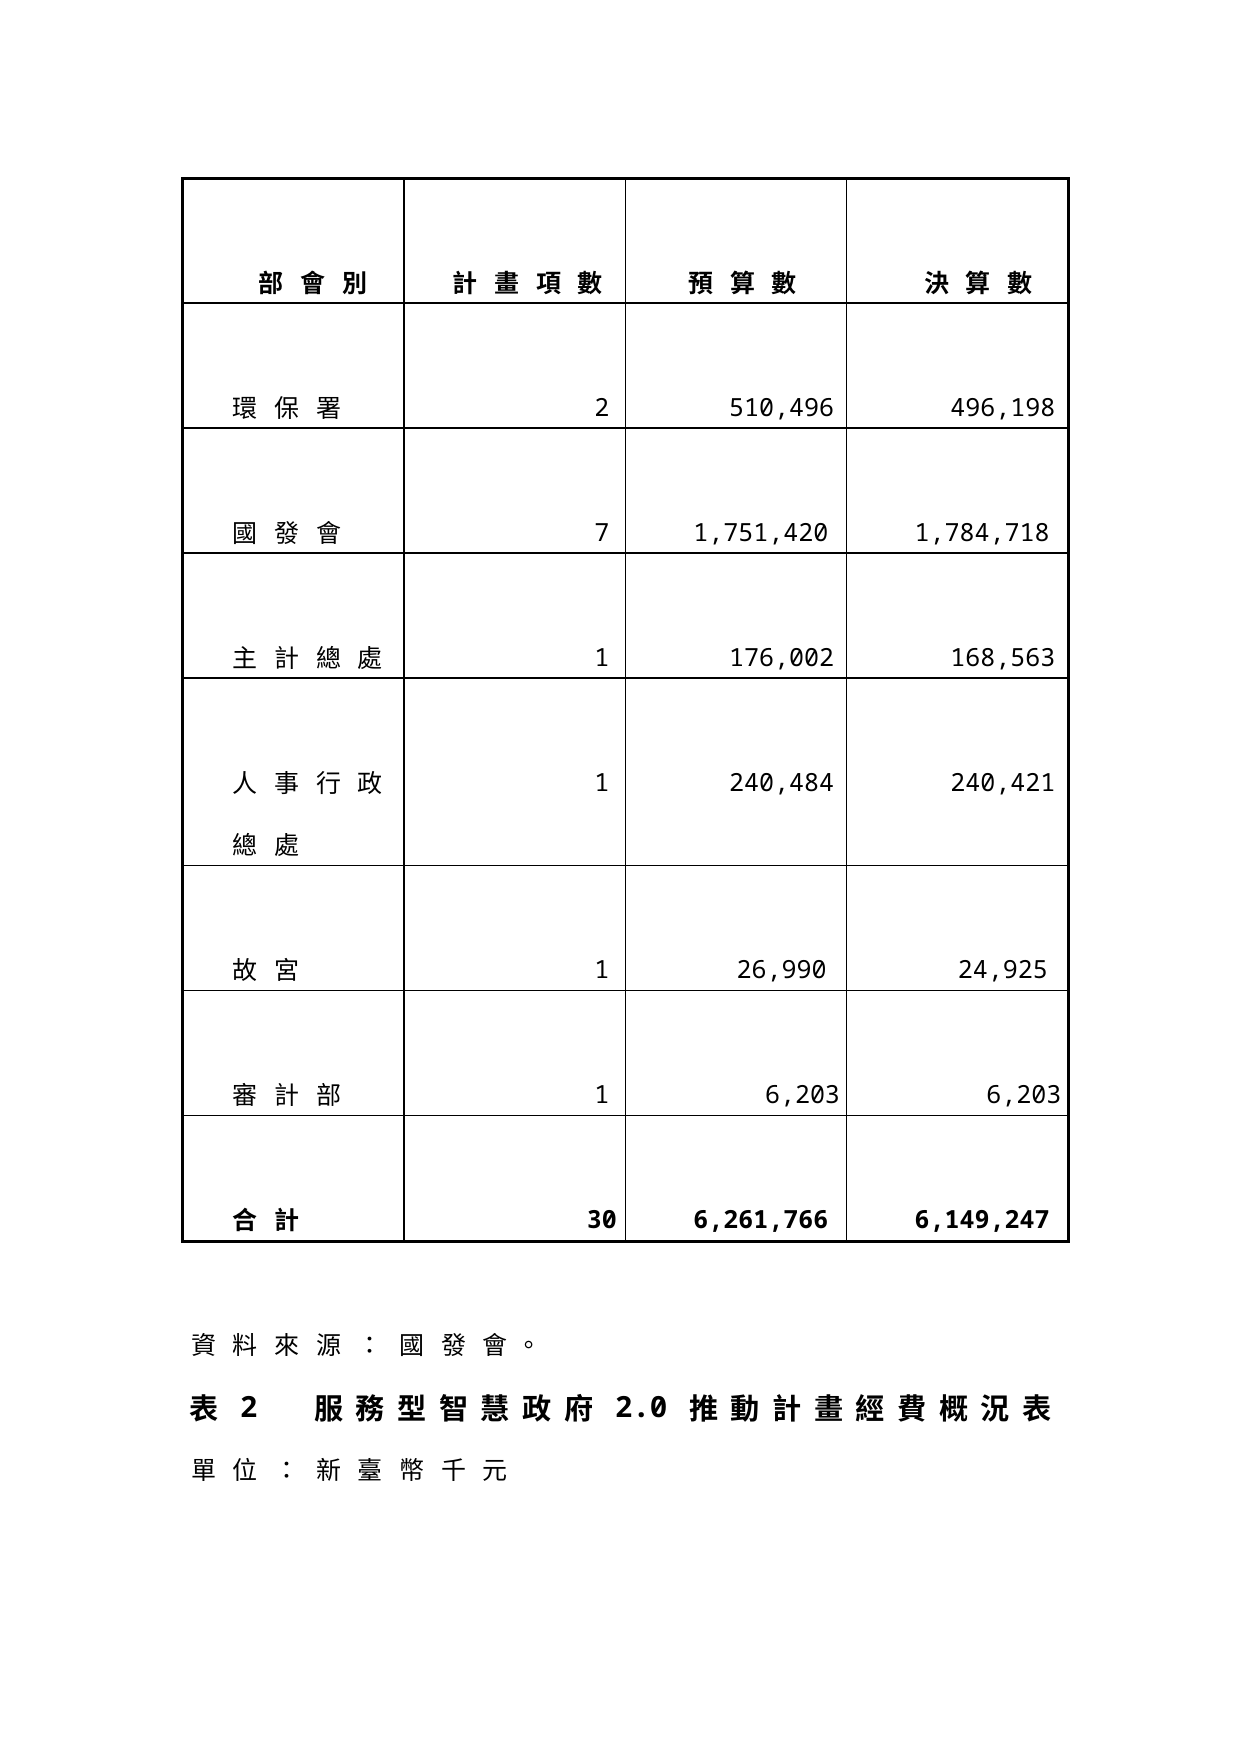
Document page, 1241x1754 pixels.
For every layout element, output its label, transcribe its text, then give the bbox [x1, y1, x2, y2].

table_header 預算數 [626, 180, 846, 302]
table_cell 環保署 [184, 304, 403, 427]
table_header 決算數 [847, 180, 1067, 302]
table_header 部會別 [184, 180, 403, 302]
table_header [1070, 177, 1076, 302]
table_cell 國發會 [184, 429, 403, 552]
table_cell 1 [405, 554, 625, 677]
table_cell 510,496 [626, 304, 846, 427]
table_cell 故宮 [184, 866, 403, 990]
table_header 計畫項數 [405, 180, 625, 302]
table_cell 26,990 [626, 866, 846, 990]
text 資料來源：國發會。 [183, 1302, 1058, 1365]
table_cell 176,002 [626, 554, 846, 677]
text 表2 服務型智慧政府2.0推動計畫經費概況表 單位：新臺幣千元 [183, 1365, 1058, 1490]
table_cell 人事行政總處 [184, 679, 403, 865]
table_cell 6,149,247 [847, 1116, 1067, 1240]
table_cell 24,925 [847, 866, 1067, 990]
table_cell 6,203 [626, 991, 846, 1115]
table_cell 1 [405, 991, 625, 1115]
table_cell 240,484 [626, 679, 846, 865]
table_cell 240,421 [847, 679, 1067, 865]
table_cell 6,261,766 [626, 1116, 846, 1240]
table_cell 6,203 [847, 991, 1067, 1115]
table_cell 2 [405, 304, 625, 427]
table_cell [1070, 552, 1076, 677]
table_cell 主計總處 [184, 554, 403, 677]
table_cell 1 [405, 679, 625, 865]
table_cell 7 [405, 429, 625, 552]
table_cell 30 [405, 1116, 625, 1240]
table_cell 168,563 [847, 554, 1067, 677]
table_cell 1,751,420 [626, 429, 846, 552]
table_cell 審計部 [184, 991, 403, 1115]
table_cell 1,784,718 [847, 429, 1067, 552]
table_cell [1070, 302, 1076, 427]
table_cell 合計 [184, 1116, 403, 1240]
table_cell 496,198 [847, 304, 1067, 427]
table_cell [1070, 865, 1076, 990]
table_cell 1 [405, 866, 625, 990]
table_cell [1070, 427, 1076, 552]
table_cell [1070, 1115, 1076, 1240]
table_cell [1070, 677, 1076, 865]
table_cell [1070, 990, 1076, 1115]
